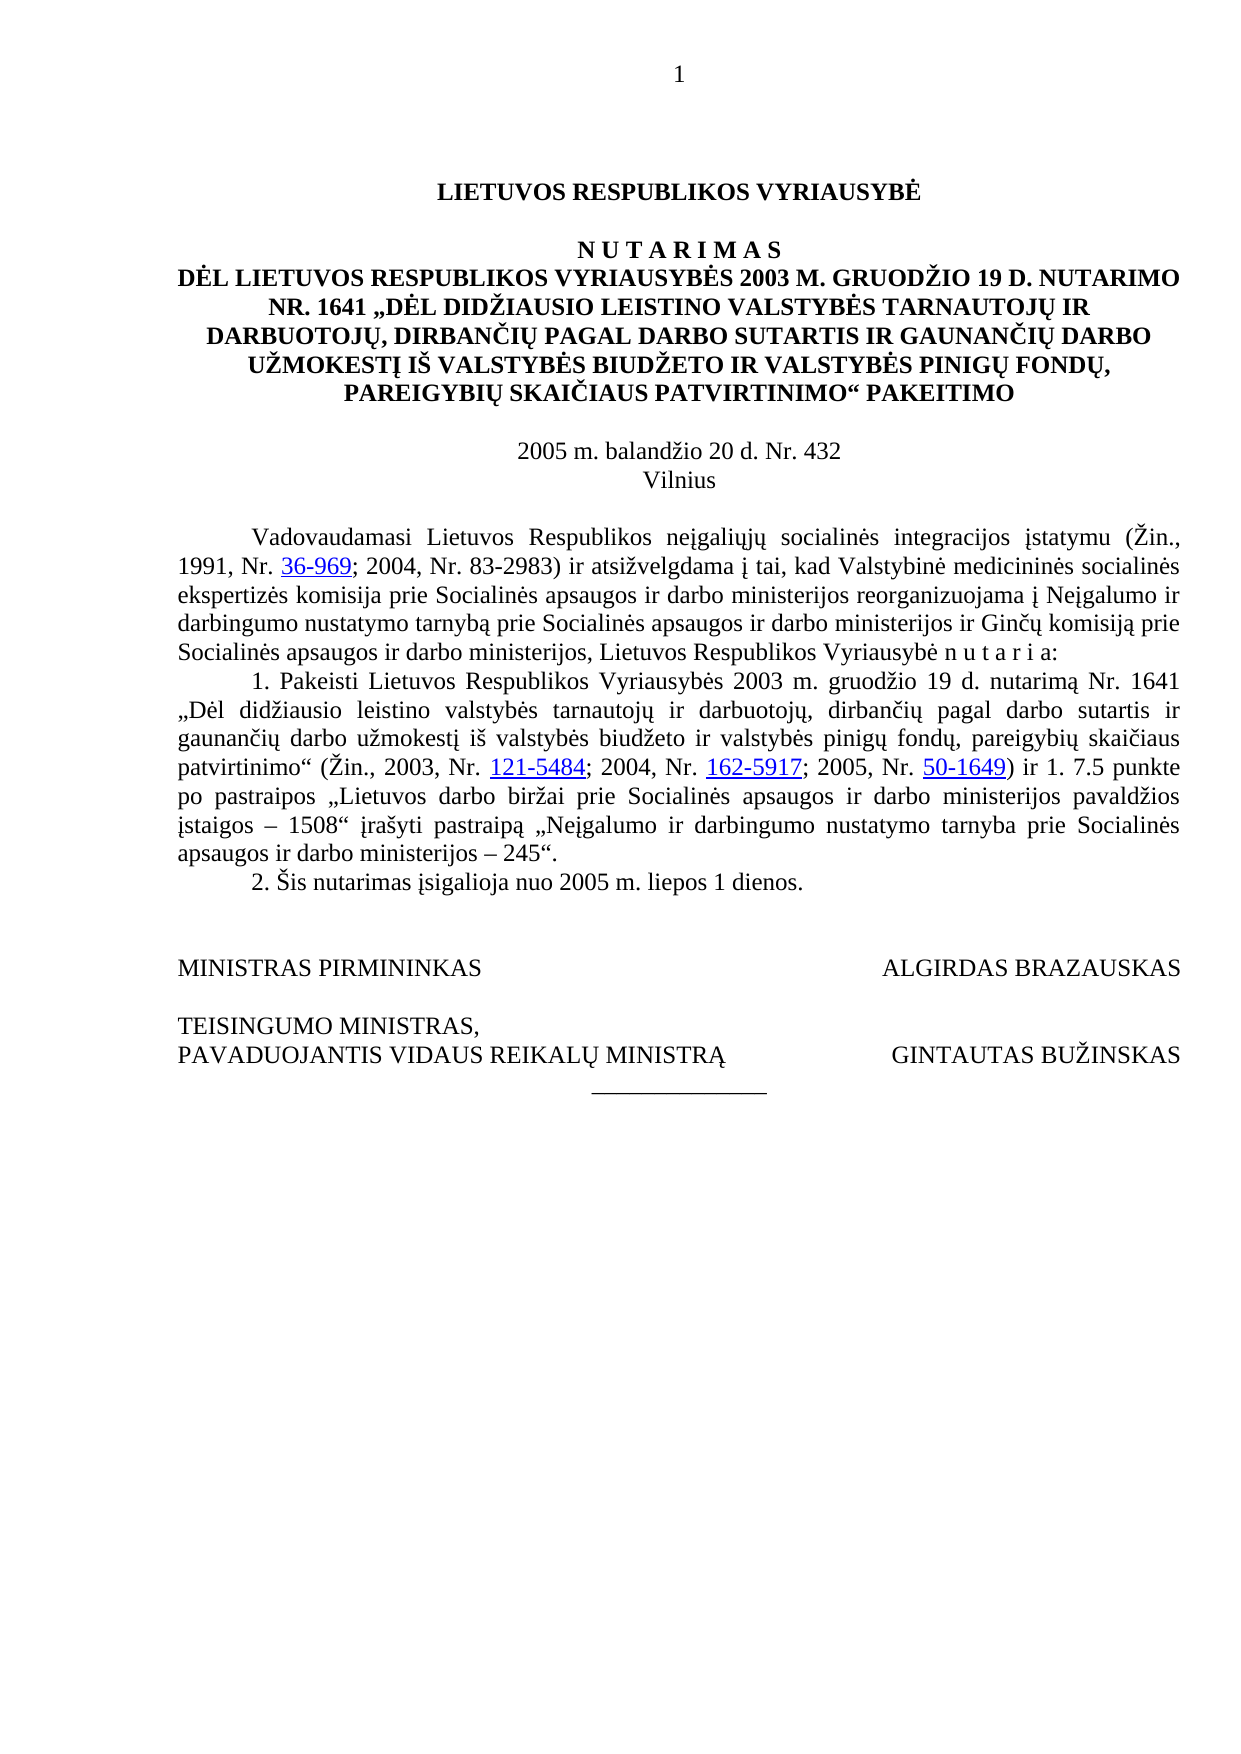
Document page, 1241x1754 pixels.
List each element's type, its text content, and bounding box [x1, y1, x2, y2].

text PAVADUOJANTIS VIDAUS REIKALŲ MINISTRĄ GINTAUTAS BUŽINSKAS [177, 1040, 1181, 1068]
text 1. Pakeisti Lietuvos Respublikos Vyriausybės 2003 m. gruodžio 19 d. nutarimą Nr. 1641 „Dėl didžiausio leistino valstybės tarnautojų ir darbuotojų, dirbančių pagal darbo sutartis ir gaunančių darbo užmokestį iš valstybės biudžeto ir valstybės pinigų fondų, pareigybių skaičiaus patvirtinimo“ (Žin., 2003, Nr. 121-5484; 2004, Nr. 162-5917; 2005, Nr. 50-1649) ir 1. 7.5 punkte po pastraipos „Lietuvos darbo biržai prie Socialinės apsaugos ir darbo ministerijos pavaldžios įstaigos – 1508“ įrašyti pastraipą „Neįgalumo ir darbingumo nustatymo tarnyba prie Socialinės apsaugos ir darbo ministerijos – 245“. [177, 666, 1181, 867]
text DĖL LIETUVOS RESPUBLIKOS VYRIAUSYBĖS 2003 M. GRUODŽIO 19 D. NUTARIMO NR. 1641 „DĖL DIDŽIAUSIO LEISTINO VALSTYBĖS TARNAUTOJŲ IR DARBUOTOJŲ, DIRBANČIŲ PAGAL DARBO SUTARTIS IR GAUNANČIŲ DARBO UŽMOKESTĮ IŠ VALSTYBĖS BIUDŽETO IR VALSTYBĖS PINIGŲ FONDŲ, PAREIGYBIŲ SKAIČIAUS PATVIRTINIMO“ PAKEITIMO [177, 263, 1181, 407]
text N U T A R I M A S [177, 235, 1181, 263]
text 2005 m. balandžio 20 d. Nr. 432 [177, 436, 1181, 465]
text ______________ [177, 1068, 1181, 1097]
text Vadovaudamasi Lietuvos Respublikos neįgaliųjų socialinės integracijos įstatymu (Žin., 1991, Nr. 36-969; 2004, Nr. 83-2983) ir atsižvelgdama į tai, kad Valstybinė medicininės socialinės ekspertizės komisija prie Socialinės apsaugos ir darbo ministerijos reorganizuojama į Neįgalumo ir darbingumo nustatymo tarnybą prie Socialinės apsaugos ir darbo ministerijos ir Ginčų komisiją prie Socialinės apsaugos ir darbo ministerijos, Lietuvos Respublikos Vyriausybė nutaria: [177, 522, 1181, 666]
text 2. Šis nutarimas įsigalioja nuo 2005 m. liepos 1 dienos. [177, 867, 1181, 896]
text MINISTRAS PIRMININKAS ALGIRDAS BRAZAUSKAS [177, 953, 1181, 982]
text Vilnius [177, 465, 1181, 493]
text LIETUVOS RESPUBLIKOS VYRIAUSYBĖ [177, 177, 1181, 206]
text TEISINGUMO MINISTRAS, [177, 1011, 1181, 1040]
